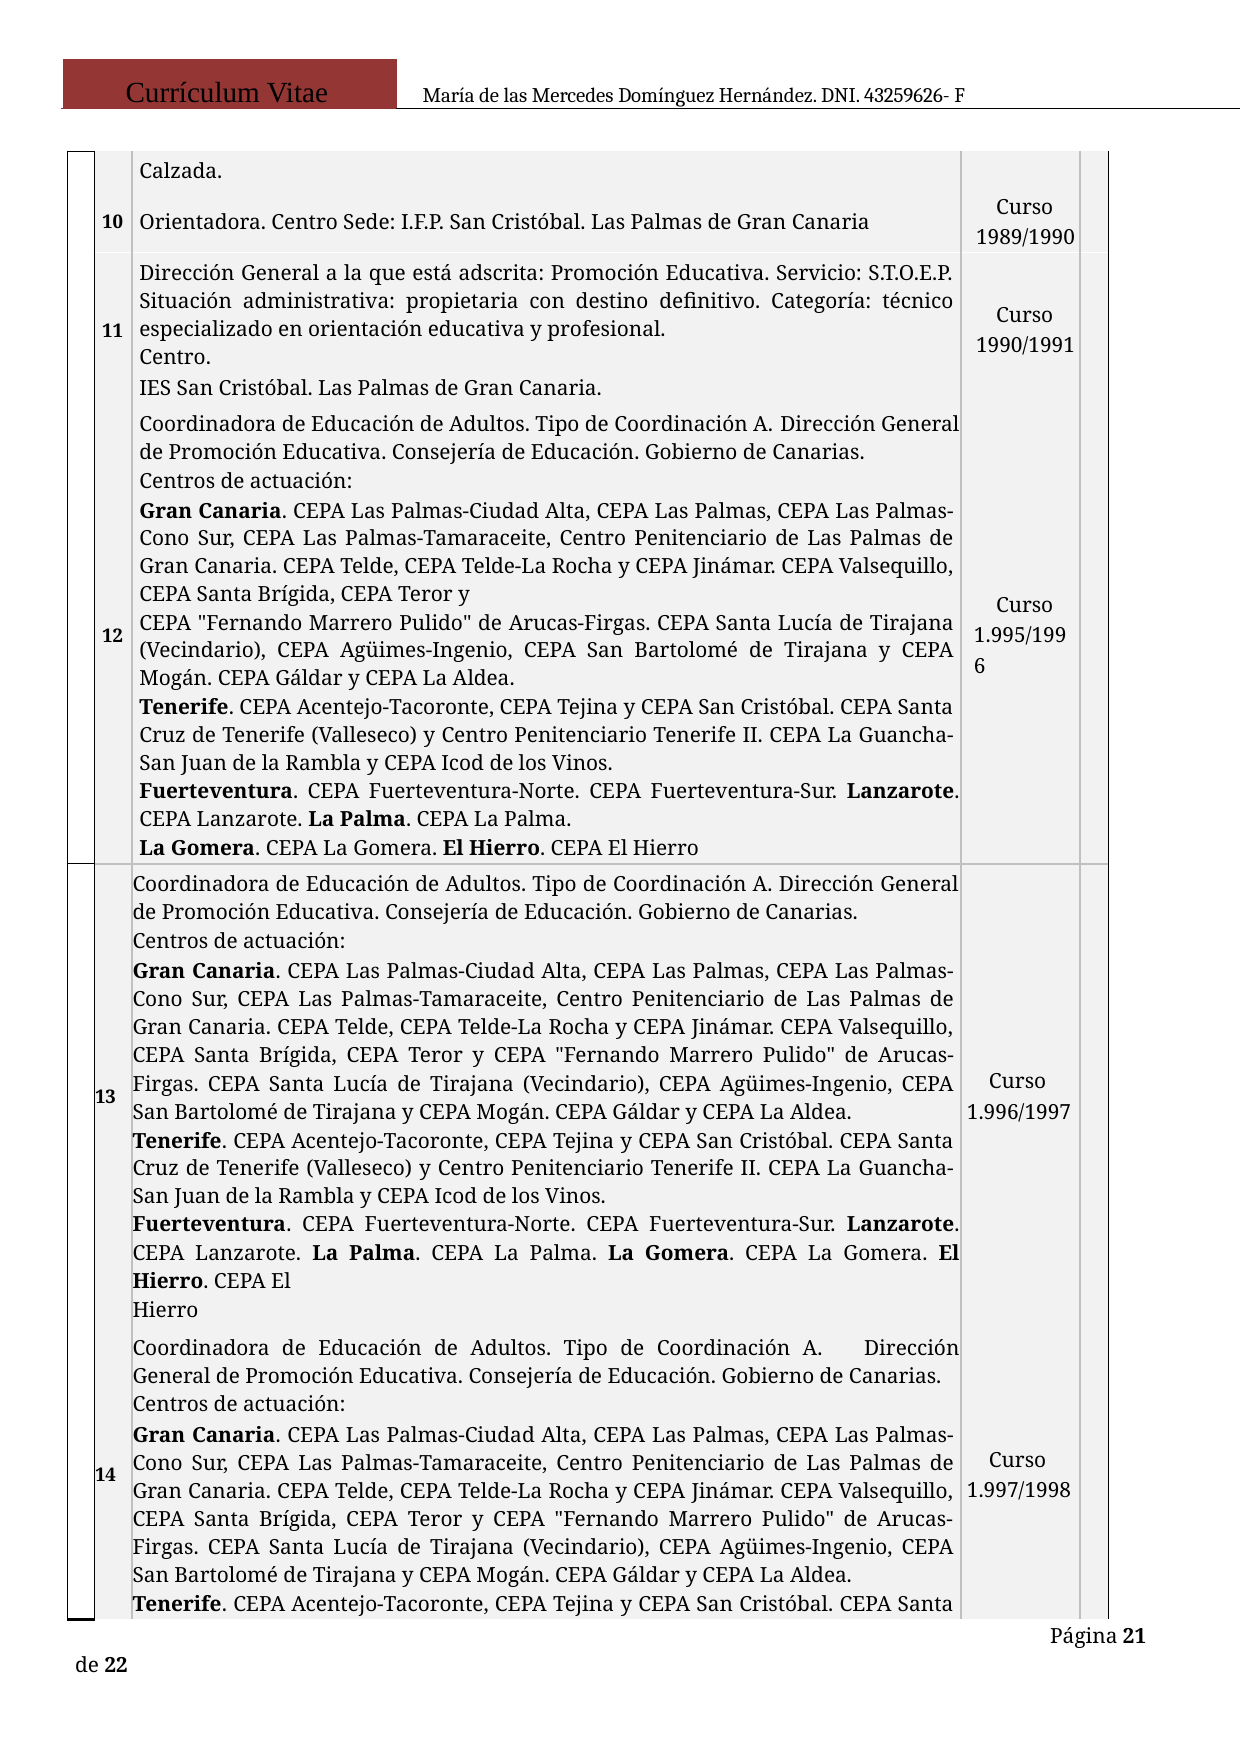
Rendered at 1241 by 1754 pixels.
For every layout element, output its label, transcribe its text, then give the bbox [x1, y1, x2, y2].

table_cell [962, 152, 1079, 186]
table_cell Curso 1989/1990 [962, 187, 1079, 252]
table_cell 12 [95, 404, 131, 863]
table_cell [1081, 404, 1108, 863]
table_cell 11 [95, 254, 131, 403]
table_cell Coordinadora de Educación de Adultos. Tipo de Coordinación A. Dirección General de Promoción Educativa. Consejería de Educación. Gobierno de Canarias. Centros de actuación: Gran Canaria. CEPA Las Palmas-Ciudad Alta, CEPA Las Palmas, CEPA Las Palmas-Cono Sur, CEPA Las Palmas-Tamaraceite, Centro Penitenciario de Las Palmas de Gran Canaria. CEPA Telde, CEPA Telde-La Rocha y CEPA Jinámar. CEPA Valsequillo, CEPA Santa Brígida, CEPA Teror y CEPA "Fernando Marrero Pulido" de Arucas-Firgas. CEPA Santa Lucía de Tirajana (Vecindario), CEPA Agüimes-Ingenio, CEPA San Bartolomé de Tirajana y CEPA Mogán. CEPA Gáldar y CEPA La Aldea. Tenerife. CEPA Acentejo-Tacoronte, CEPA Tejina y CEPA San Cristóbal. CEPA Santa Cruz de Tenerife (Valleseco) y Centro Penitenciario Tenerife II. CEPA La Guancha-San Juan de la Rambla y CEPA Icod de los Vinos. Fuerteventura. CEPA Fuerteventura-Norte. CEPA Fuerteventura-Sur. Lanzarote. CEPA Lanzarote. La Palma. CEPA La Palma. La Gomera. CEPA La Gomera. El Hierro. CEPA El Hierro [133, 404, 960, 863]
table_cell Coordinadora de Educación de Adultos. Tipo de Coordinación A. Dirección General de Promoción Educativa. Consejería de Educación. Gobierno de Canarias. Centros de actuación: Gran Canaria. CEPA Las Palmas-Ciudad Alta, CEPA Las Palmas, CEPA Las Palmas-Cono Sur, CEPA Las Palmas-Tamaraceite, Centro Penitenciario de Las Palmas de Gran Canaria. CEPA Telde, CEPA Telde-La Rocha y CEPA Jinámar. CEPA Valsequillo, CEPA Santa Brígida, CEPA Teror y CEPA "Fernando Marrero Pulido" de Arucas-Firgas. CEPA Santa Lucía de Tirajana (Vecindario), CEPA Agüimes-Ingenio, CEPA San Bartolomé de Tirajana y CEPA Mogán. CEPA Gáldar y CEPA La Aldea. Tenerife. CEPA Acentejo-Tacoronte, CEPA Tejina y CEPA San Cristóbal. CEPA Santa [133, 1326, 960, 1618]
table_cell Curso 1990/1991 [962, 254, 1079, 403]
table_cell [95, 152, 131, 186]
table_cell [1081, 254, 1108, 403]
table_cell Coordinadora de Educación de Adultos. Tipo de Coordinación A. Dirección General de Promoción Educativa. Consejería de Educación. Gobierno de Canarias. Centros de actuación: Gran Canaria. CEPA Las Palmas-Ciudad Alta, CEPA Las Palmas, CEPA Las Palmas-Cono Sur, CEPA Las Palmas-Tamaraceite, Centro Penitenciario de Las Palmas de Gran Canaria. CEPA Telde, CEPA Telde-La Rocha y CEPA Jinámar. CEPA Valsequillo, CEPA Santa Brígida, CEPA Teror y CEPA "Fernando Marrero Pulido" de Arucas-Firgas. CEPA Santa Lucía de Tirajana (Vecindario), CEPA Agüimes-Ingenio, CEPA San Bartolomé de Tirajana y CEPA Mogán. CEPA Gáldar y CEPA La Aldea. Tenerife. CEPA Acentejo-Tacoronte, CEPA Tejina y CEPA San Cristóbal. CEPA Santa Cruz de Tenerife (Valleseco) y Centro Penitenciario Tenerife II. CEPA La Guancha-San Juan de la Rambla y CEPA Icod de los Vinos. Fuerteventura. CEPA Fuerteventura-Norte. CEPA Fuerteventura-Sur. Lanzarote. CEPA Lanzarote. La Palma. CEPA La Palma. La Gomera. CEPA La Gomera. El Hierro. CEPA El Hierro [133, 865, 960, 1325]
table_cell 14 [95, 1326, 131, 1618]
table_cell 13 [95, 865, 131, 1325]
table_cell Curso 1.995/1996 [962, 404, 1079, 863]
table_cell [1081, 1326, 1108, 1618]
table_cell Orientadora. Centro Sede: I.F.P. San Cristóbal. Las Palmas de Gran Canaria [133, 187, 960, 252]
table_cell Curso 1.997/1998 [962, 1326, 1079, 1618]
table_cell [1081, 865, 1108, 1325]
table_cell Curso 1.996/1997 [962, 865, 1079, 1325]
table_cell [1081, 152, 1108, 186]
table_cell 10 [95, 187, 131, 252]
table_cell [1081, 187, 1108, 252]
table_cell [68, 864, 94, 1618]
table_header [68, 152, 94, 863]
table_cell Dirección General a la que está adscrita: Promoción Educativa. Servicio: S.T.O.E.P. Situación administrativa: propietaria con destino definitivo. Categoría: técnico especializado en orientación educativa y profesional. Centro. IES San Cristóbal. Las Palmas de Gran Canaria. [133, 254, 960, 403]
table_cell Calzada. [133, 152, 960, 186]
